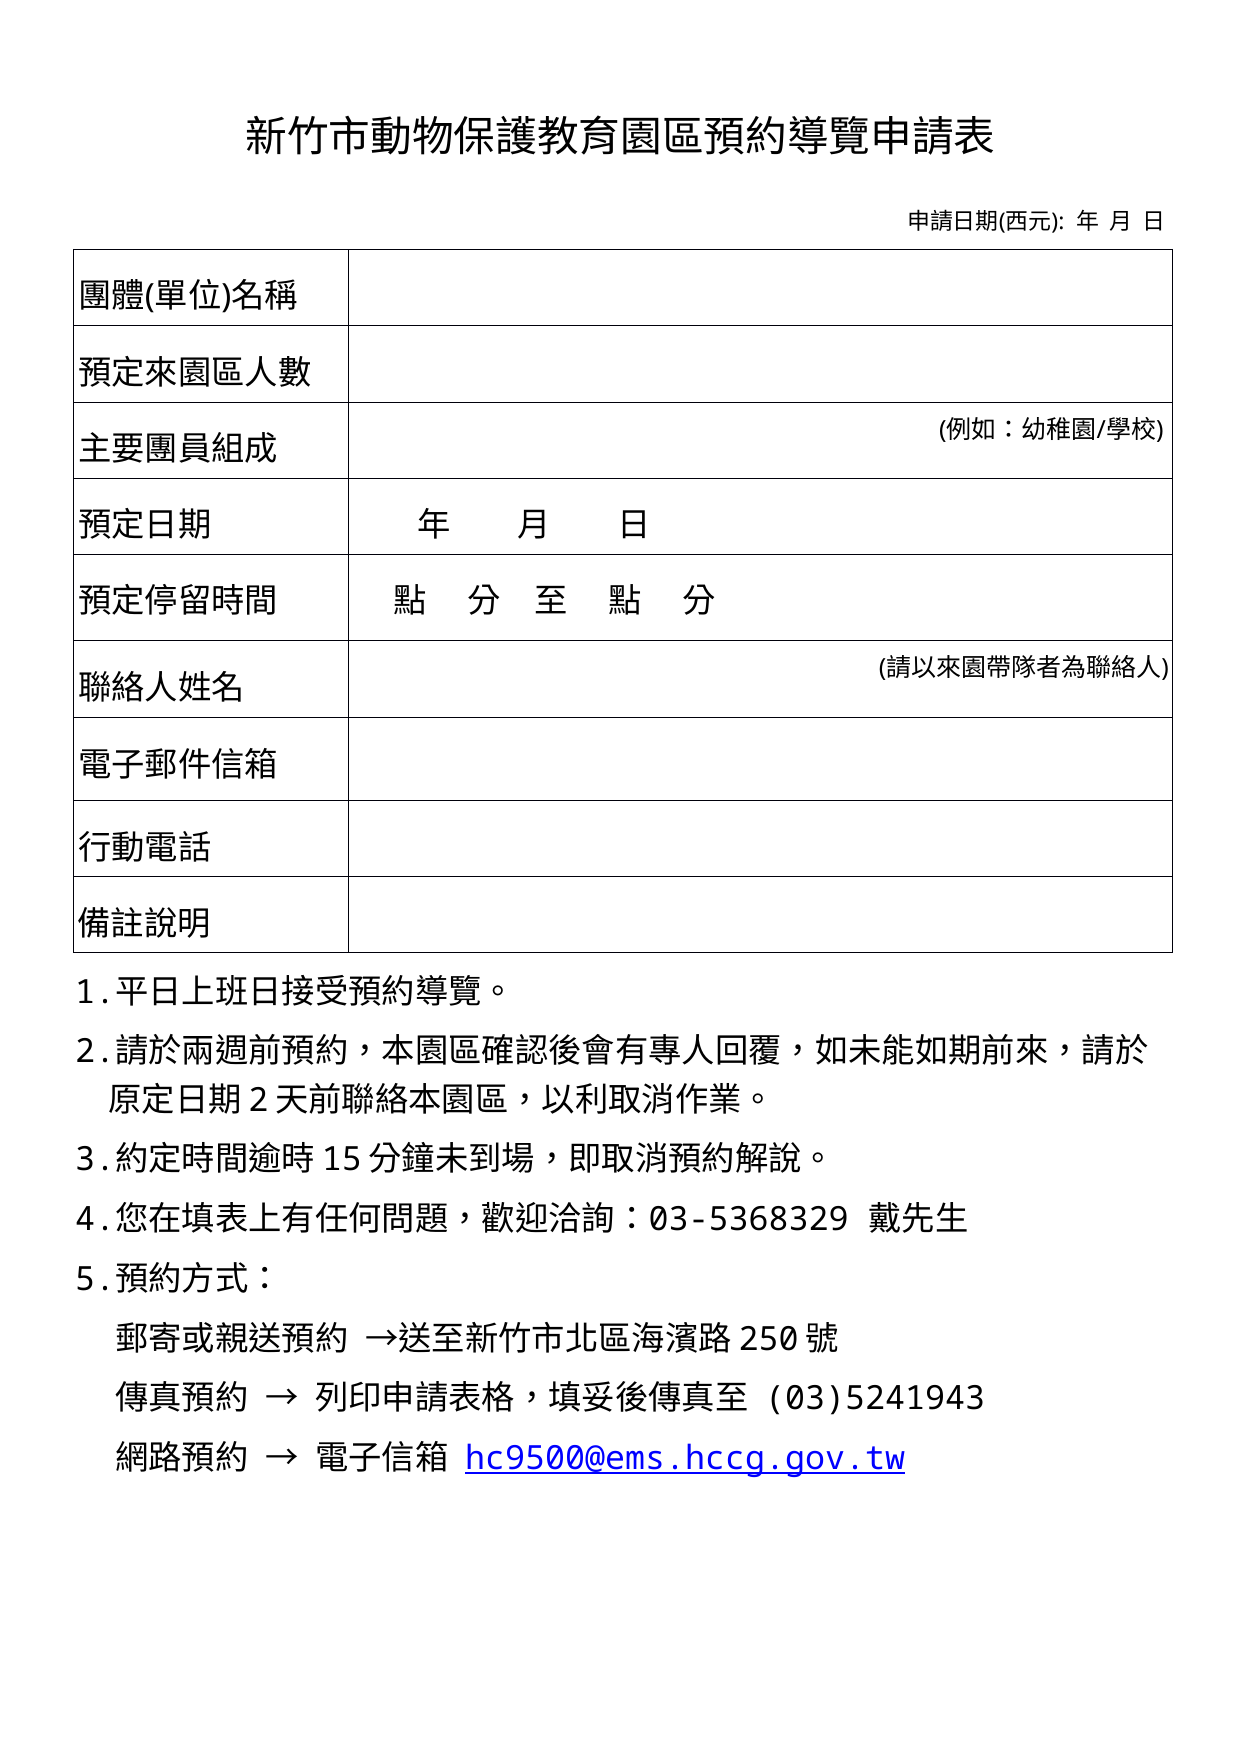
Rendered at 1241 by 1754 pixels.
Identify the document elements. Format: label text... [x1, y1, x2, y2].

table_cell [349, 801, 1172, 876]
table_cell (請以來園帶隊者為聯絡人) [349, 641, 1172, 717]
text 2.請於兩週前預約，本園區確認後會有專人回覆，如未能如期前來，請於原定日期2天前聯絡本園區，以利取消作業。 [75, 1024, 1165, 1121]
text 1.平日上班日接受預約導覽。 [75, 964, 1165, 1013]
table_cell 年 月 日 [349, 479, 1172, 554]
text 3.約定時間逾時15分鐘未到場，即取消預約解說。 [75, 1132, 1165, 1181]
table_cell 聯絡人姓名 [74, 641, 348, 717]
table_cell 主要團員組成 [74, 403, 348, 478]
text 傳真預約 → 列印申請表格，填妥後傳真至 (03)5241943 [75, 1371, 1165, 1419]
table_cell 預定停留時間 [74, 555, 348, 640]
text 申請日期(西元): 年 月 日 [75, 194, 1165, 232]
table_cell 備註說明 [74, 877, 348, 952]
text 新竹市動物保護教育園區預約導覽申請表 [75, 89, 1165, 164]
table_header [349, 250, 1172, 325]
table_cell [349, 718, 1172, 800]
table_cell 預定來園區人數 [74, 326, 348, 402]
table_cell (例如：幼稚園/學校) [349, 403, 1172, 478]
table_cell 預定日期 [74, 479, 348, 554]
text 4.您在填表上有任何問題，歡迎洽詢：03-5368329 戴先生 [75, 1192, 1165, 1240]
text 網路預約 → 電子信箱 hc9500@ems.hccg.gov.tw [75, 1431, 1165, 1479]
table_header 團體(單位)名稱 [74, 250, 348, 325]
text 5.預約方式： [75, 1252, 1165, 1300]
table_cell 點 分 至 點 分 [349, 555, 1172, 640]
table_cell 行動電話 [74, 801, 348, 876]
table_cell [349, 877, 1172, 952]
text 郵寄或親送預約 →送至新竹市北區海濱路250號 [75, 1311, 1165, 1360]
table_cell 電子郵件信箱 [74, 718, 348, 800]
table_cell [349, 326, 1172, 402]
